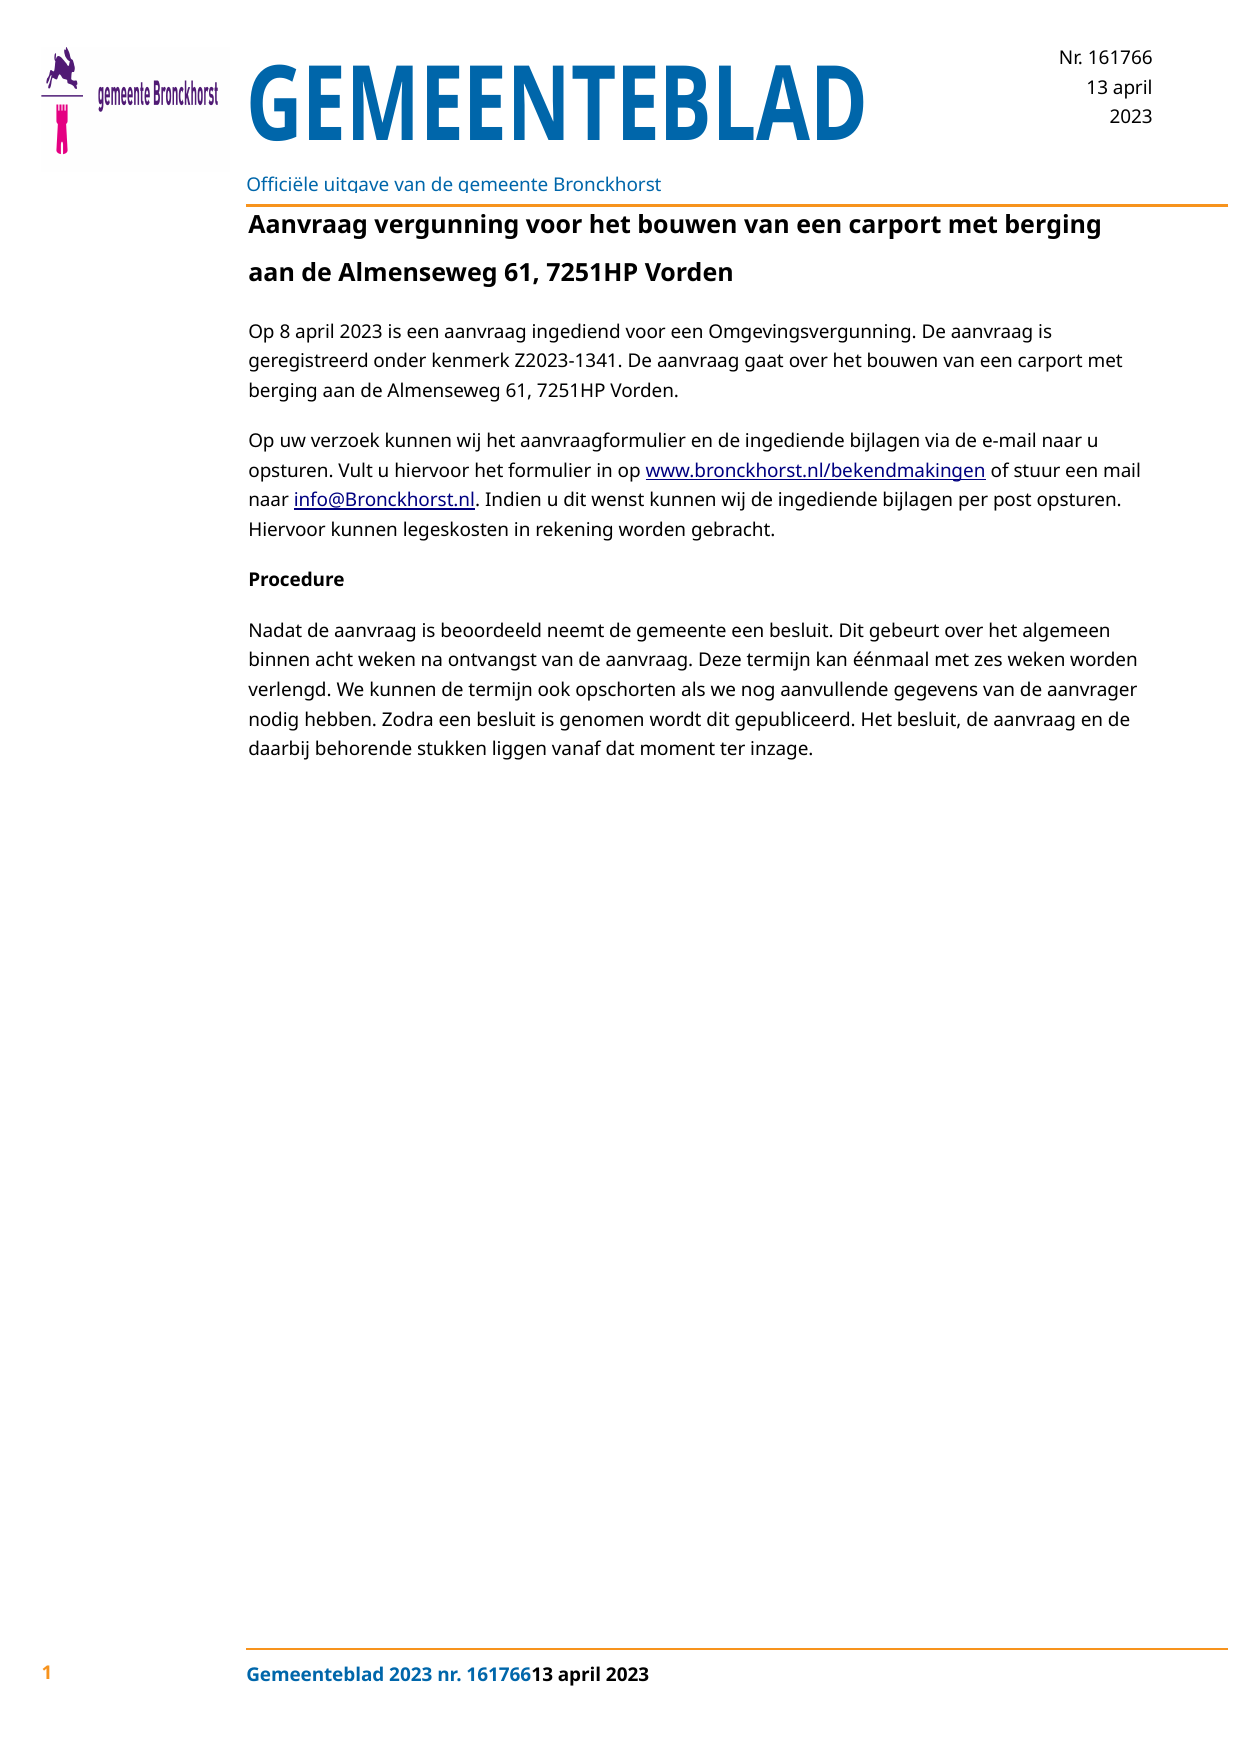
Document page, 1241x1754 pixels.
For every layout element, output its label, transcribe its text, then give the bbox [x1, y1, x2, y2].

text Aanvraag vergunning voor het bouwen van een carport met berging aan de Almenseweg 61, 7251HP Vorden [248, 207, 1152, 288]
picture [41, 47, 231, 172]
text Op 8 april 2023 is een aanvraag ingediend voor een Omgevingsvergunning. De aanvraag is geregistreerd onder kenmerk Z2023-1341. De aanvraag gaat over het bouwen van een carport met berging aan de Almenseweg 61, 7251HP Vorden. [248, 318, 1152, 403]
text Nadat de aanvraag is beoordeeld neemt de gemeente een besluit. Dit gebeurt over het algemeen binnen acht weken na ontvangst van de aanvraag. Deze termijn kan éénmaal met zes weken worden verlengd. We kunnen de termijn ook opschorten als we nog aanvullende gegevens van de aanvrager nodig hebben. Zodra een besluit is genomen wordt dit gepubliceerd. Het besluit, de aanvraag en de daarbij behorende stukken liggen vanaf dat moment ter inzage. [248, 617, 1152, 761]
text Op uw verzoek kunnen wij het aanvraagformulier en de ingediende bijlagen via de e-mail naar u opsturen. Vult u hiervoor het formulier in op www.bronckhorst.nl/bekendmakingen of stuur een mail naar info@Bronckhorst.nl. Indien u dit wenst kunnen wij de ingediende bijlagen per post opsturen. Hiervoor kunnen legeskosten in rekening worden gebracht. [248, 427, 1152, 542]
text Procedure [248, 567, 1152, 592]
